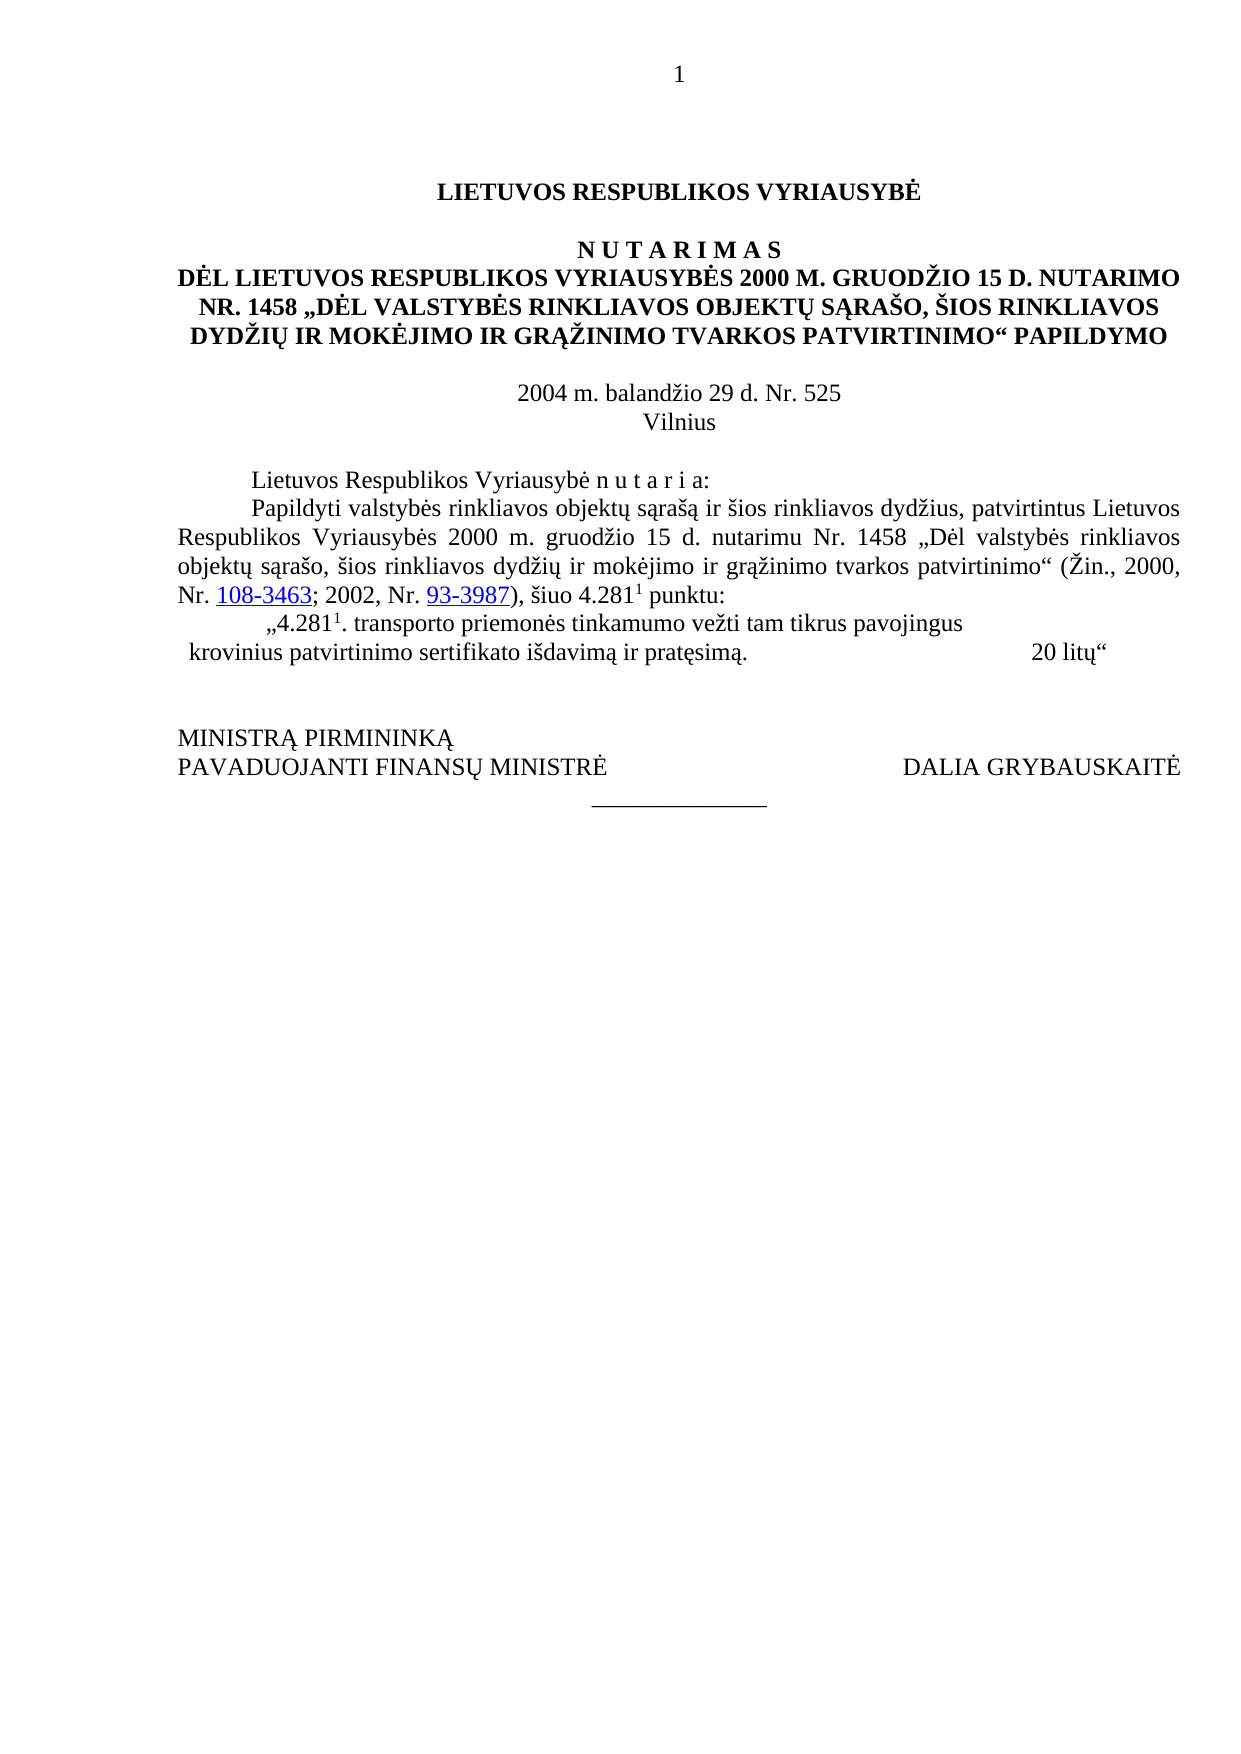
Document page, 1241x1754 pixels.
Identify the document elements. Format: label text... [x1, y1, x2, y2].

table_header „4.2811. transporto priemonės tinkamumo vežti tam tikrus pavojingus krovinius patvirtinimo sertifikato išdavimą ir pratęsimą. [177, 609, 1014, 666]
text ______________ [177, 781, 1181, 810]
text 2004 m. balandžio 29 d. Nr. 525 [177, 378, 1181, 407]
text DĖL LIETUVOS RESPUBLIKOS VYRIAUSYBĖS 2000 M. GRUODŽIO 15 D. NUTARIMO NR. 1458 „DĖL VALSTYBĖS RINKLIAVOS OBJEKTŲ SĄRAŠO, ŠIOS RINKLIAVOS DYDŽIŲ IR MOKĖJIMO IR GRĄŽINIMO TVARKOS PATVIRTINIMO“ PAPILDYMO [177, 263, 1181, 350]
text Vilnius [177, 407, 1181, 436]
text N U T A R I M A S [177, 235, 1181, 263]
text Lietuvos Respublikos Vyriausybė nutaria: [177, 465, 1181, 493]
text Papildyti valstybės rinkliavos objektų sąrašą ir šios rinkliavos dydžius, patvirtintus Lietuvos Respublikos Vyriausybės 2000 m. gruodžio 15 d. nutarimu Nr. 1458 „Dėl valstybės rinkliavos objektų sąrašo, šios rinkliavos dydžių ir mokėjimo ir grąžinimo tvarkos patvirtinimo“ (Žin., 2000, Nr. 108-3463; 2002, Nr. 93-3987), šiuo 4.2811 punktu: [177, 493, 1181, 608]
table_header 20 litų“ [1014, 609, 1204, 666]
text MINISTRĄ PIRMININKĄ [177, 723, 1181, 752]
text PAVADUOJANTI FINANSŲ MINISTRĖ DALIA GRYBAUSKAITĖ [177, 752, 1181, 781]
text LIETUVOS RESPUBLIKOS VYRIAUSYBĖ [177, 177, 1181, 206]
